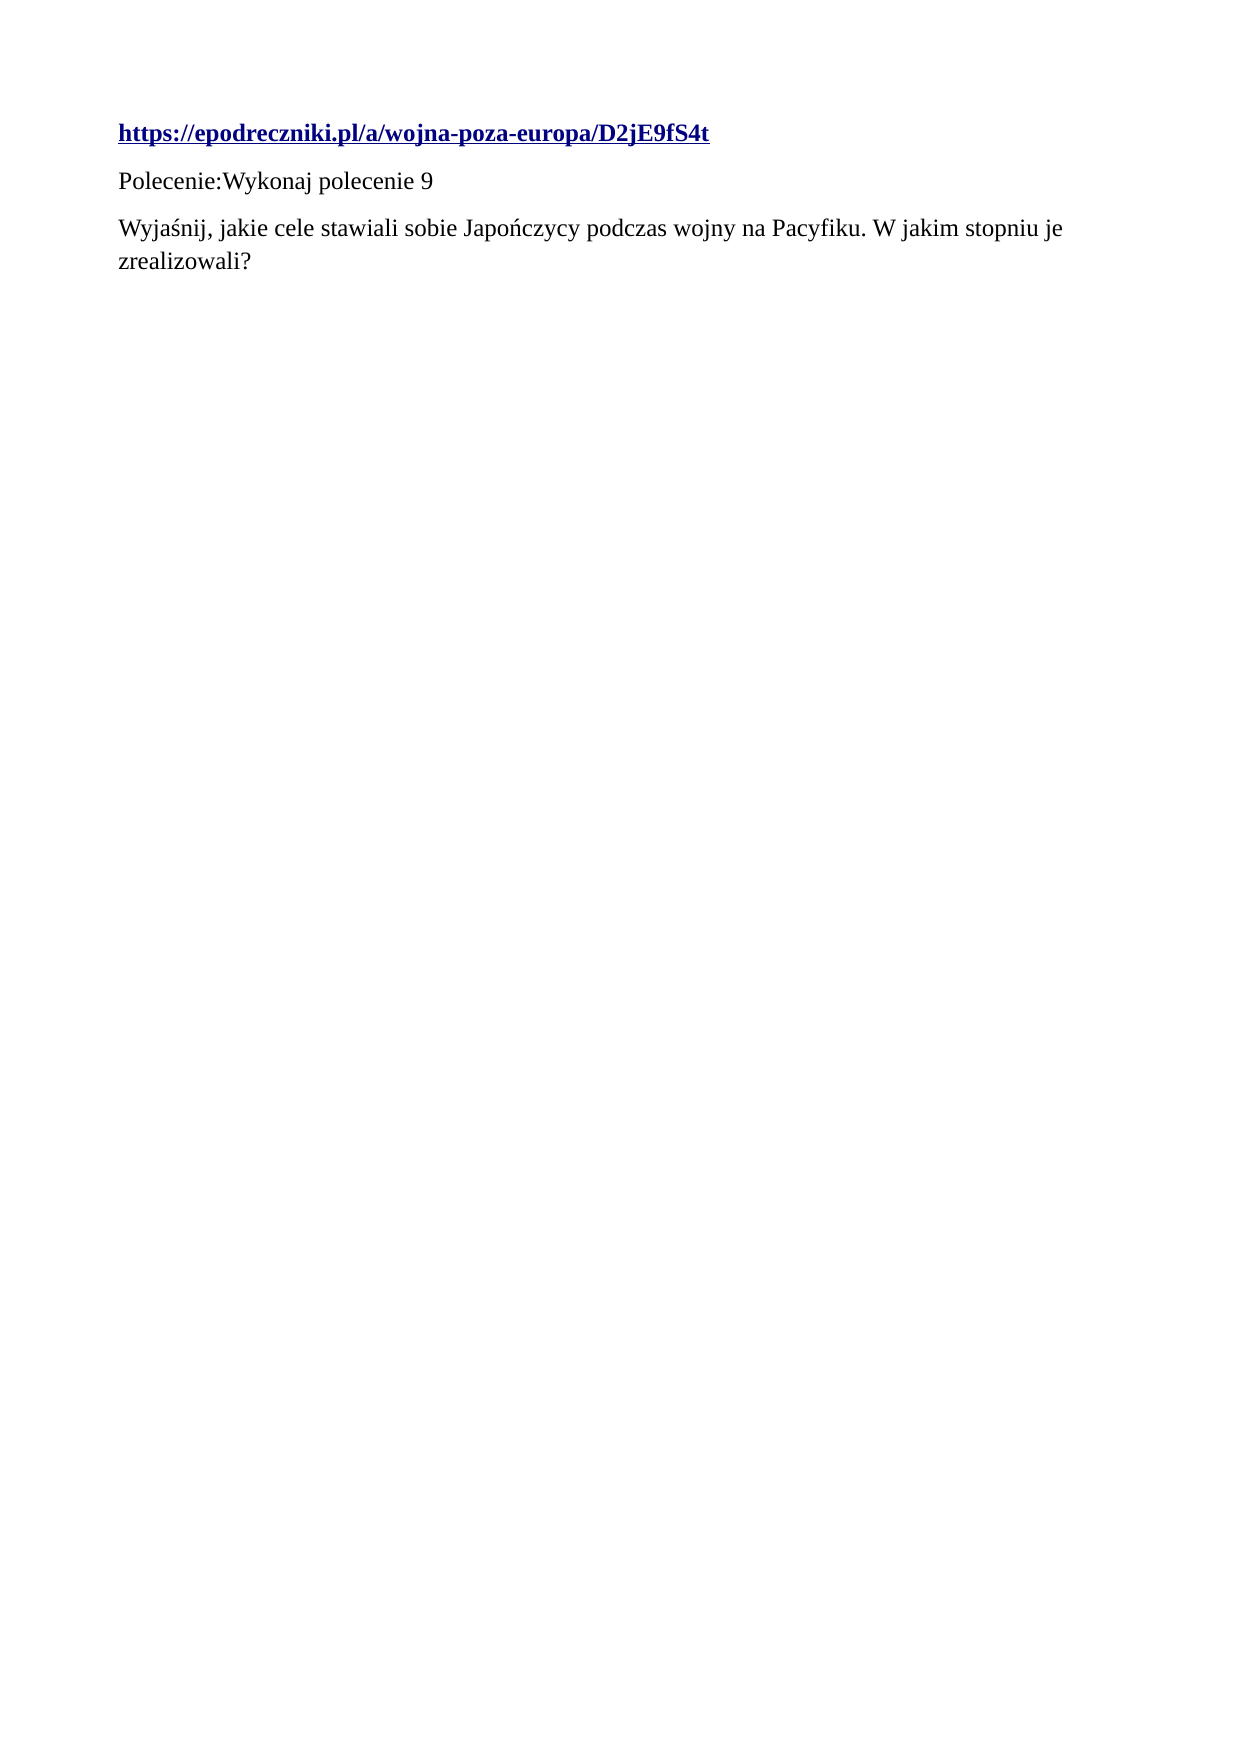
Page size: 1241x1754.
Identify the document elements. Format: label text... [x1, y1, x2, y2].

text Wyjaśnij, jakie cele stawiali sobie Japończycy podczas wojny na Pacyfiku. W jakim stopniu je zrealizowali? [118, 213, 1122, 275]
text Polecenie:Wykonaj polecenie 9 [118, 166, 1122, 194]
text https://epodreczniki.pl/a/wojna-poza-europa/D2jE9fS4t [118, 118, 1122, 147]
